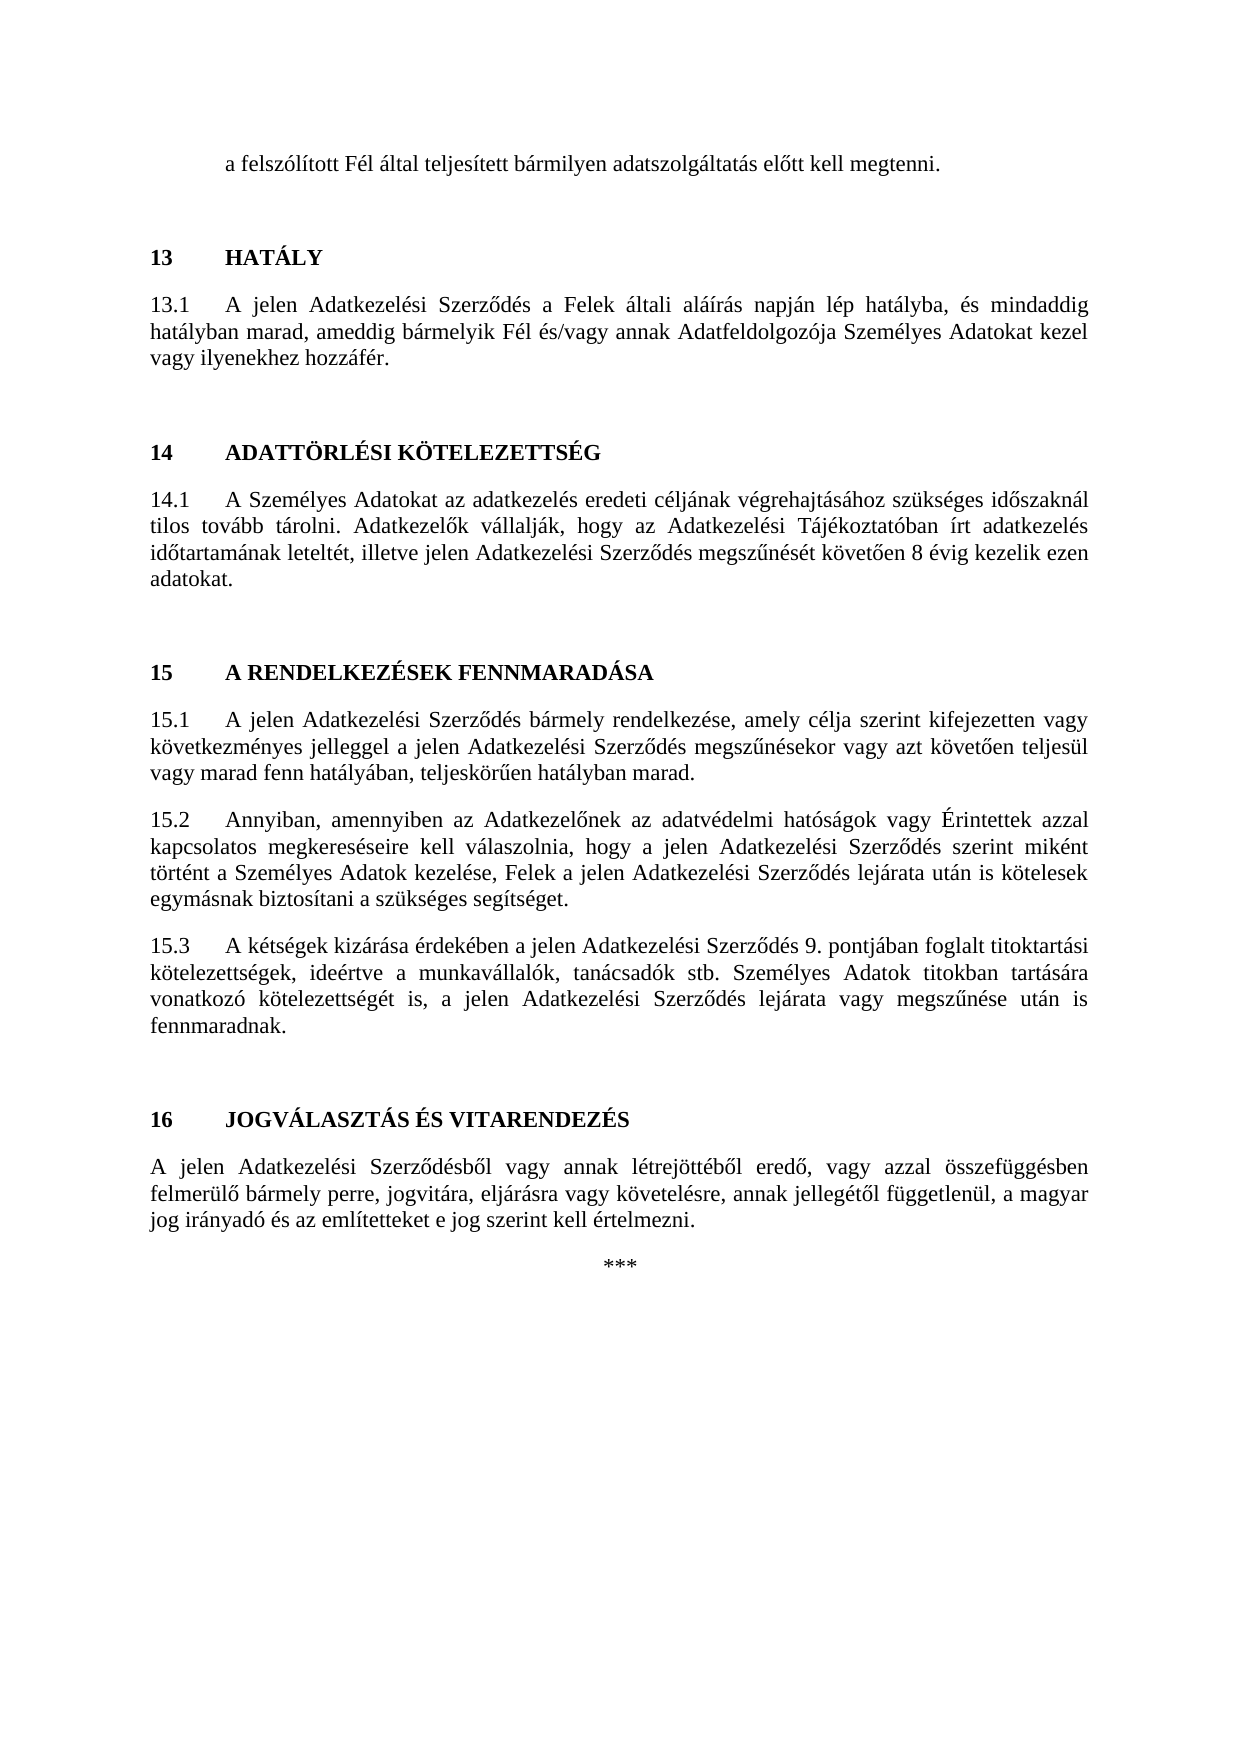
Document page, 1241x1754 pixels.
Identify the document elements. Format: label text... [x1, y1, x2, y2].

list a felszólított Fél által teljesített bármilyen adatszolgáltatás előtt kell megtenni. [225, 150, 1090, 176]
text A jelen Adatkezelési Szerződésből vagy annak létrejöttéből eredő, vagy azzal összefüggésben felmerülő bármely perre, jogvitára, eljárásra vagy követelésre, annak jellegétől függetlenül, a magyar jog irányadó és az említetteket e jog szerint kell értelmezni. [150, 1153, 1090, 1232]
list A kétségek kizárása érdekében a jelen Adatkezelési Szerződés 9. pontjában foglalt titoktartási kötelezettségek, ideértve a munkavállalók, tanácsadók stb. Személyes Adatok titokban tartására vonatkozó kötelezettségét is, a jelen Adatkezelési Szerződés lejárata vagy megszűnése után is fennmaradnak. [150, 933, 1090, 1038]
list ADATTÖRLÉSI KÖTELEZETTSÉG [150, 439, 1090, 465]
list A Személyes Adatokat az adatkezelés eredeti céljának végrehajtásához szükséges időszaknál tilos tovább tárolni. Adatkezelők vállalják, hogy az Adatkezelési Tájékoztatóban írt adatkezelés időtartamának leteltét, illetve jelen Adatkezelési Szerződés megszűnését követően 8 évig kezelik ezen adatokat. [150, 486, 1090, 591]
list HATÁLY [150, 244, 1090, 271]
list JOGVÁLASZTÁS ÉS VITARENDEZÉS [150, 1106, 1090, 1132]
list A jelen Adatkezelési Szerződés a Felek általi aláírás napján lép hatályba, és mindaddig hatályban marad, ameddig bármelyik Fél és/vagy annak Adatfeldolgozója Személyes Adatokat kezel vagy ilyenekhez hozzáfér. [150, 292, 1090, 371]
list A RENDELKEZÉSEK FENNMARADÁSA [150, 659, 1090, 686]
text *** [150, 1253, 1090, 1279]
list Annyiban, amennyiben az Adatkezelőnek az adatvédelmi hatóságok vagy Érintettek azzal kapcsolatos megkereséseire kell válaszolnia, hogy a jelen Adatkezelési Szerződés szerint miként történt a Személyes Adatok kezelése, Felek a jelen Adatkezelési Szerződés lejárata után is kötelesek egymásnak biztosítani a szükséges segítséget. [150, 806, 1090, 912]
list A jelen Adatkezelési Szerződés bármely rendelkezése, amely célja szerint kifejezetten vagy következményes jelleggel a jelen Adatkezelési Szerződés megszűnésekor vagy azt követően teljesül vagy marad fenn hatályában, teljeskörűen hatályban marad. [150, 706, 1090, 786]
